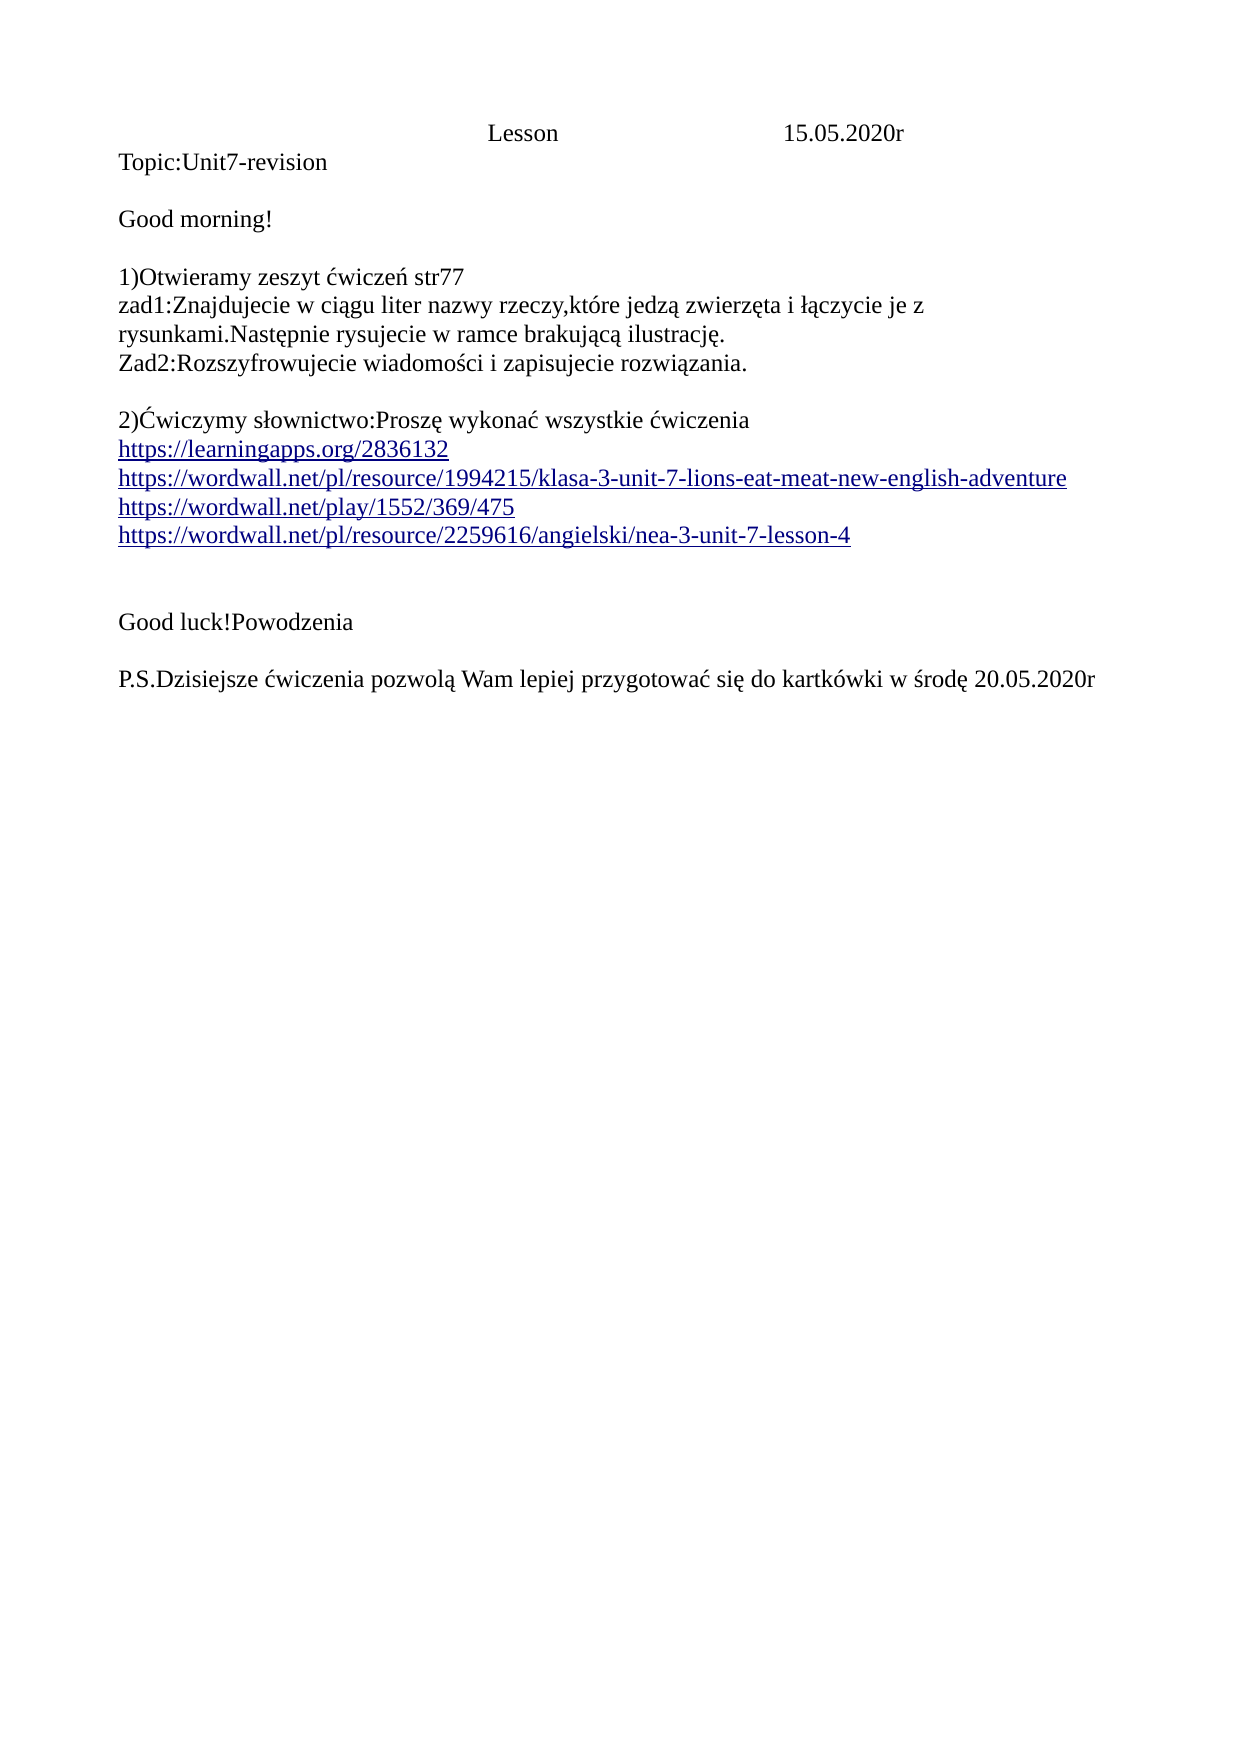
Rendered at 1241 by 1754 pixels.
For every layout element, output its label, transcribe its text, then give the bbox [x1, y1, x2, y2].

text Good luck!Powodzenia [118, 607, 1122, 636]
text https://learningapps.org/2836132 [118, 434, 1122, 463]
text 1)Otwieramy zeszyt ćwiczeń str77 [118, 262, 1122, 291]
text Zad2:Rozszyfrowujecie wiadomości i zapisujecie rozwiązania. [118, 348, 1122, 377]
text https://wordwall.net/play/1552/369/475 [118, 492, 1122, 521]
text Topic:Unit7-revision [118, 147, 1122, 176]
text zad1:Znajdujecie w ciągu liter nazwy rzeczy,które jedzą zwierzęta i łączycie je z rysunkami.Następnie rysujecie w ramce brakującą ilustrację. [118, 291, 1122, 348]
text https://wordwall.net/pl/resource/2259616/angielski/nea-3-unit-7-lesson-4 [118, 521, 1122, 549]
text https://wordwall.net/pl/resource/1994215/klasa-3-unit-7-lions-eat-meat-new-english-adventure [118, 463, 1122, 492]
text Good morning! [118, 204, 1122, 233]
text P.S.Dzisiejsze ćwiczenia pozwolą Wam lepiej przygotować się do kartkówki w środę 20.05.2020r [118, 664, 1122, 693]
text 2)Ćwiczymy słownictwo:Proszę wykonać wszystkie ćwiczenia [118, 406, 1122, 434]
text Lesson 15.05.2020r [118, 118, 1122, 147]
